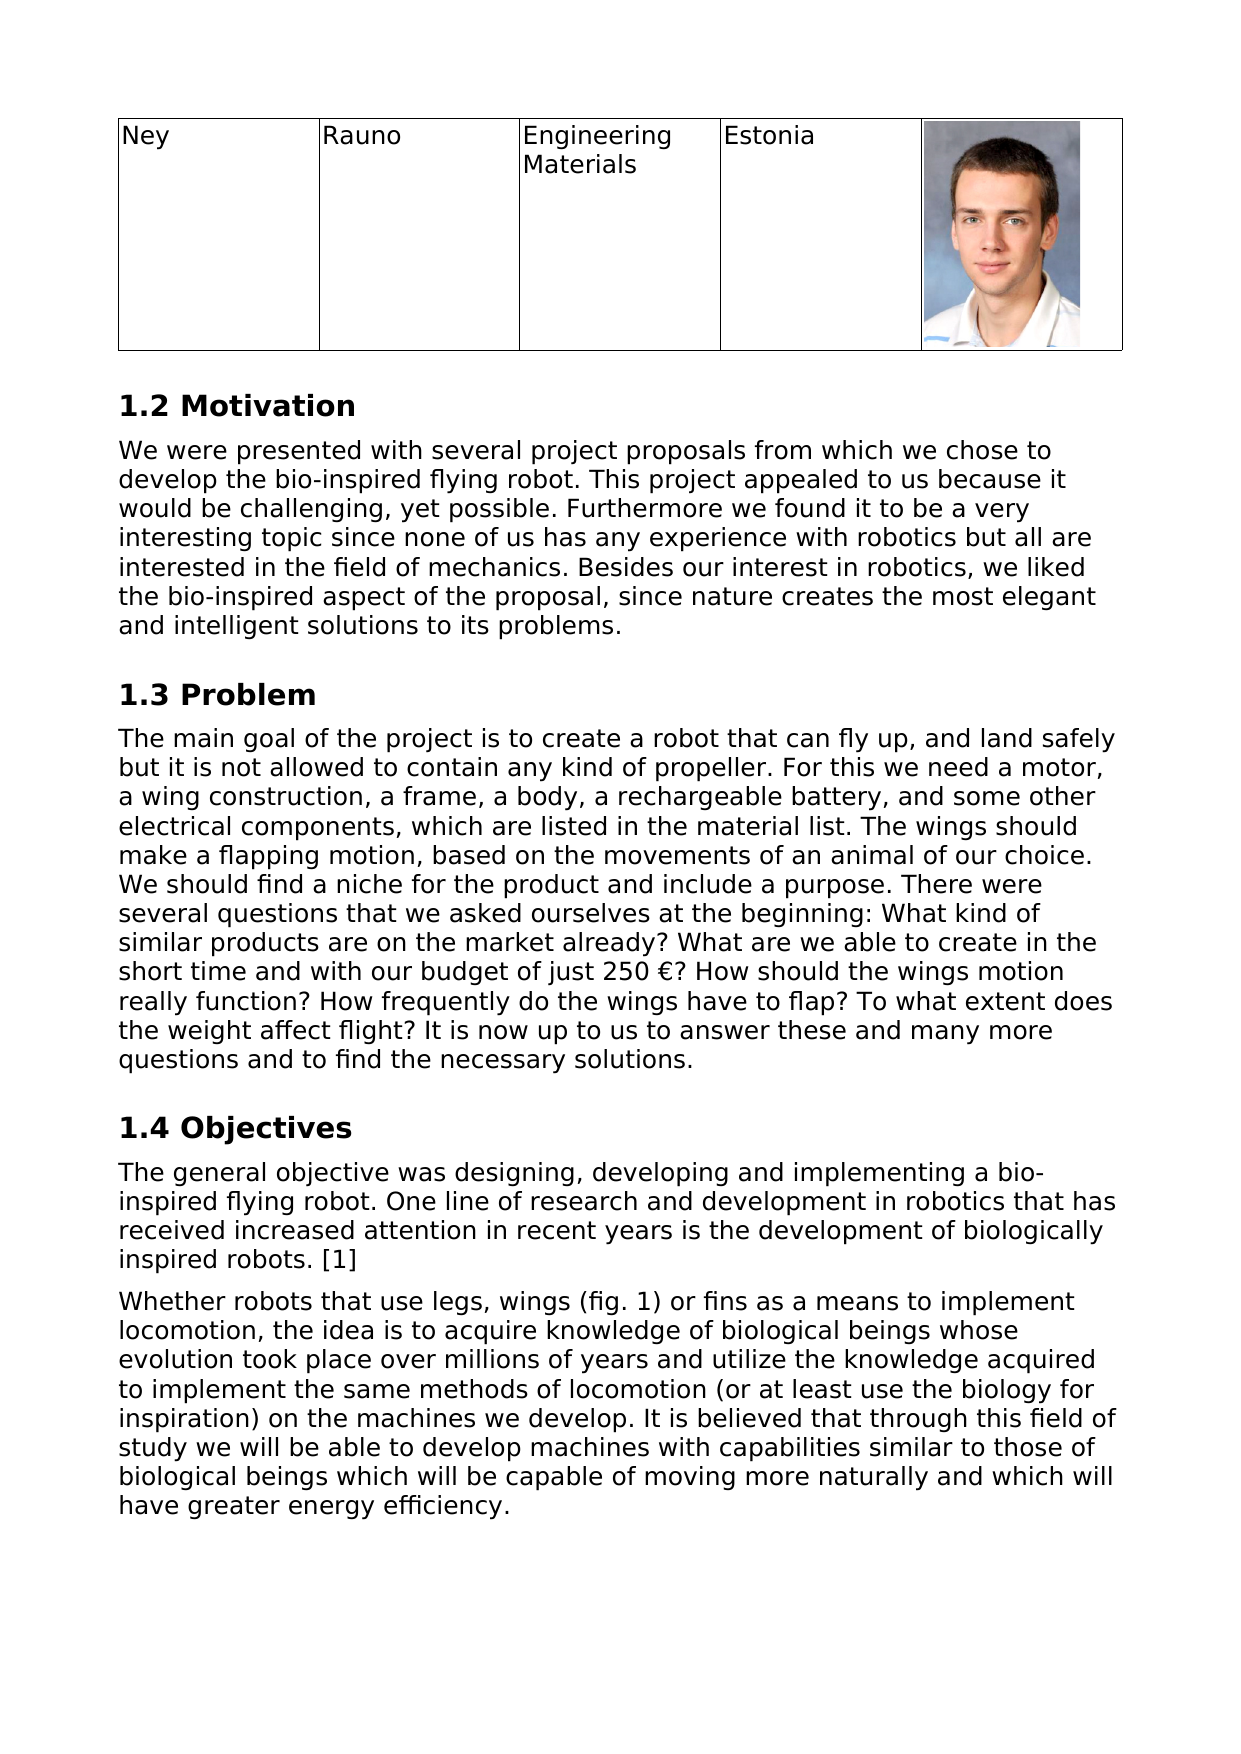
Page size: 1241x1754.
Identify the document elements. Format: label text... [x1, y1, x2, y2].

table_cell Engineering Materials [520, 119, 720, 350]
table_cell Ney [119, 119, 319, 350]
text We were presented with several project proposals from which we chose to develop the bio-inspired flying robot. This project appealed to us because it would be challenging, yet possible. Furthermore we found it to be a very interesting topic since none of us has any experience with robotics but all are interested in the field of mechanics. Besides our interest in robotics, we liked the bio-inspired aspect of the proposal, since nature creates the most elegant and intelligent solutions to its problems. [118, 436, 1122, 640]
table_cell Estonia [721, 119, 921, 350]
picture [924, 121, 1081, 347]
text Whether robots that use legs, wings (fig. 1) or fins as a means to implement locomotion, the idea is to acquire knowledge of biological beings whose evolution took place over millions of years and utilize the knowledge acquired to implement the same methods of locomotion (or at least use the biology for inspiration) on the machines we develop. It is believed that through this field of study we will be able to develop machines with capabilities similar to those of biological beings which will be capable of moving more naturally and which will have greater energy efficiency. [118, 1287, 1122, 1521]
text The general objective was designing, developing and implementing a bio-inspired flying robot. One line of research and development in robotics that has received increased attention in recent years is the development of biologically inspired robots. [1] [118, 1158, 1122, 1275]
subtitle 1.2 Motivation [118, 390, 1122, 424]
text The main goal of the project is to create a robot that can fly up, and land safely but it is not allowed to contain any kind of propeller. For this we need a motor, a wing construction, a frame, a body, a rechargeable battery, and some other electrical components, which are listed in the material list. The wings should make a flapping motion, based on the movements of an animal of our choice. We should find a niche for the product and include a purpose. There were several questions that we asked ourselves at the beginning: What kind of similar products are on the market already? What are we able to create in the short time and with our budget of just 250 €? How should the wings motion really function? How frequently do the wings have to flap? To what extent does the weight affect flight? It is now up to us to answer these and many more questions and to find the necessary solutions. [118, 724, 1122, 1074]
subtitle 1.4 Objectives [118, 1112, 1122, 1146]
table_cell [922, 119, 1122, 350]
subtitle 1.3 Problem [118, 678, 1122, 712]
table_cell Rauno [320, 119, 519, 350]
